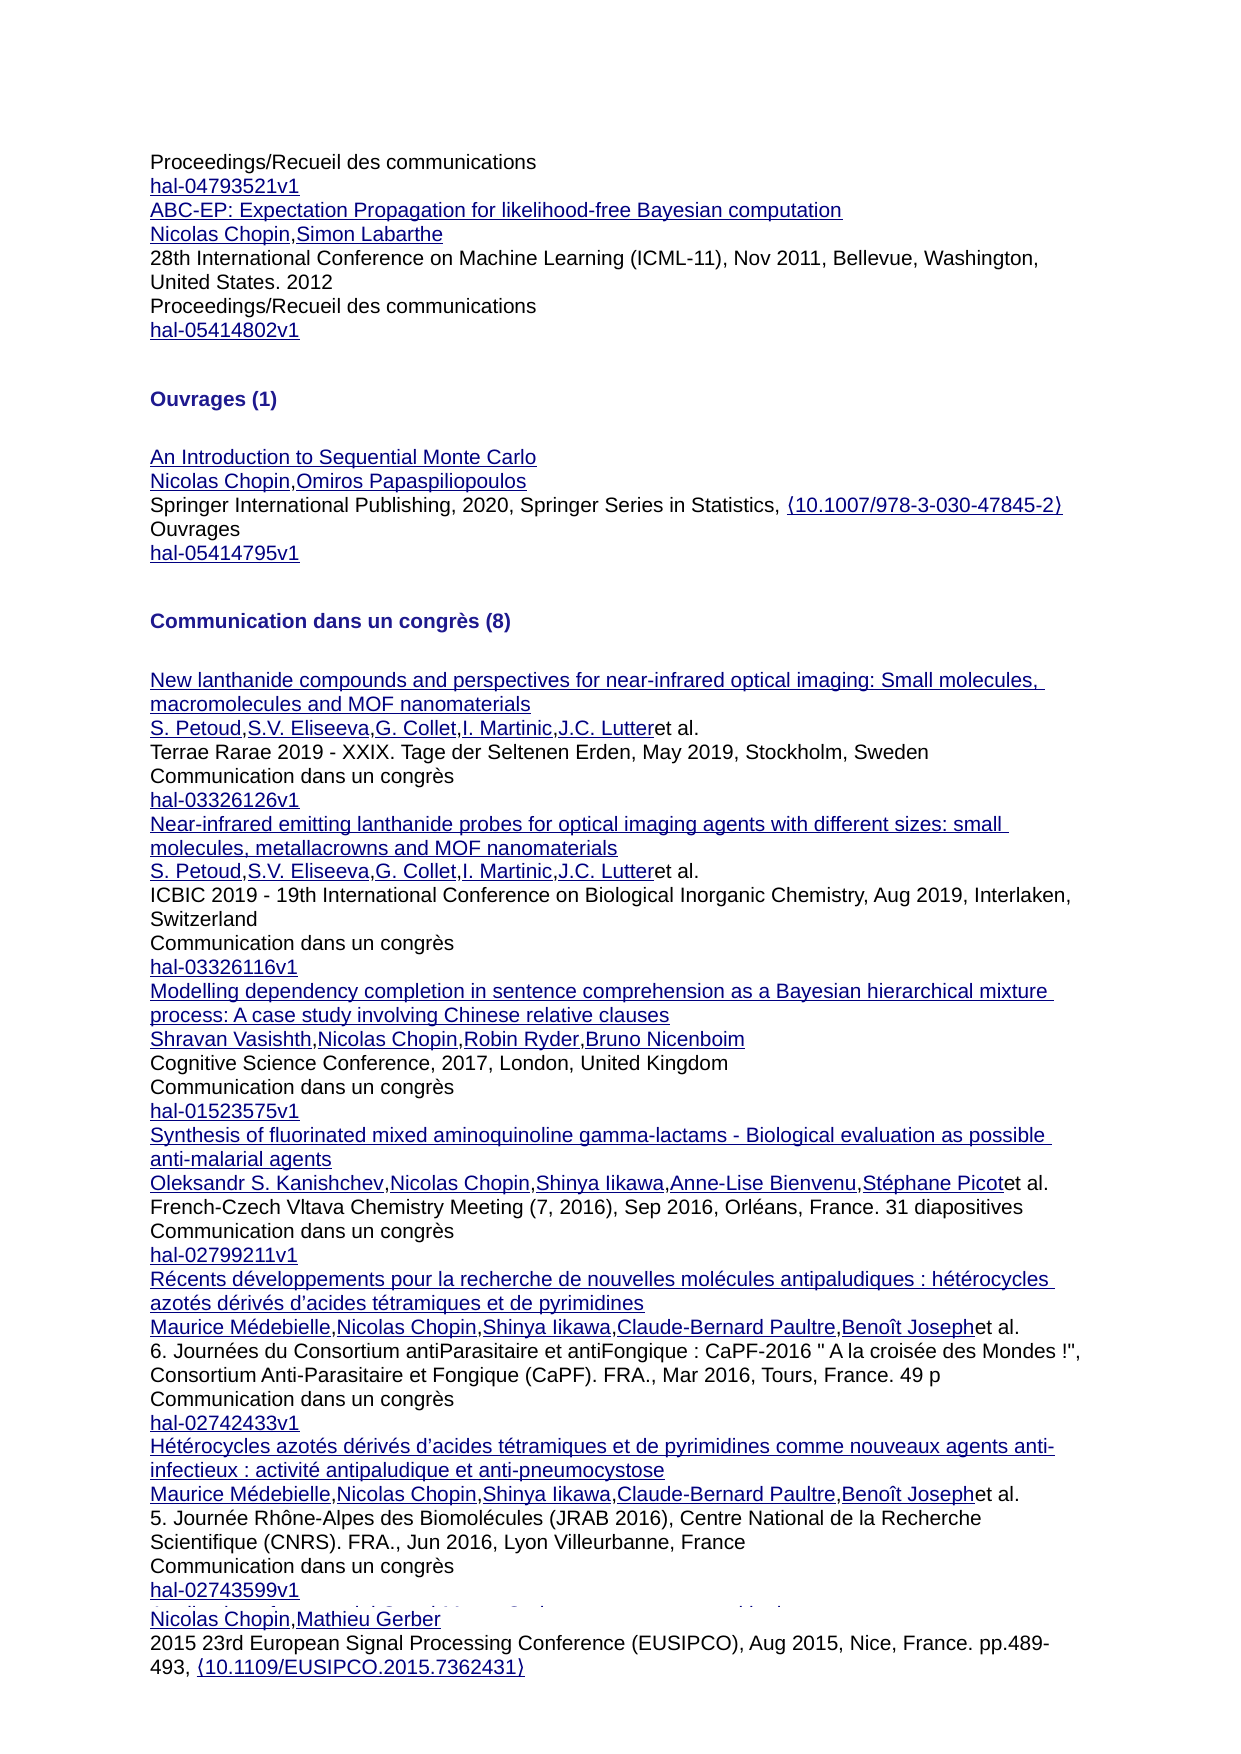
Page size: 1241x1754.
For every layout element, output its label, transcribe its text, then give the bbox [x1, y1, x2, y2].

table_cell Récents développements pour la recherche de nouvelles molécules antipaludiques : hétérocycles azotés dérivés d’acides tétramiques et de pyrimidines Maurice Médebielle,Nicolas Chopin,Shinya Iikawa,Claude-Bernard Paultre,Benoît Josephet al. 6. Journées du Consortium antiParasitaire et antiFongique : CaPF-2016 " A la croisée des Mondes !", Consortium Anti-Parasitaire et Fongique (CaPF). FRA., Mar 2016, Tours, France. 49 p Communication dans un congrès hal-02742433v1 [150, 1267, 1090, 1434]
table_header New lanthanide compounds and perspectives for near-infrared optical imaging: Small molecules, macromolecules and MOF nanomaterials S. Petoud,S.V. Eliseeva,G. Collet,I. Martinic,J.C. Lutteret al. Terrae Rarae 2019 - XXIX. Tage der Seltenen Erden, May 2019, Stockholm, Sweden Communication dans un congrès hal-03326126v1 [150, 668, 1090, 811]
table_cell ABC-EP: Expectation Propagation for likelihood-free Bayesian computation Nicolas Chopin,Simon Labarthe 28th International Conference on Machine Learning (ICML-11), Nov 2011, Bellevue, Washington, United States. 2012 Proceedings/Recueil des communications hal-05414802v1 [150, 198, 1090, 342]
table_cell Synthesis of fluorinated mixed aminoquinoline gamma-lactams - Biological evaluation as possible anti-malarial agents Oleksandr S. Kanishchev,Nicolas Chopin,Shinya Iikawa,Anne-Lise Bienvenu,Stéphane Picotet al. French-Czech Vltava Chemistry Meeting (7, 2016), Sep 2016, Orléans, France. 31 diapositives Communication dans un congrès hal-02799211v1 [150, 1123, 1090, 1267]
table_cell Proceedings/Recueil des communications hal-04793521v1 [150, 150, 1090, 198]
table_cell Application of sequential Quasi-Monte Carlo to autonomous positioning Nicolas Chopin,Mathieu Gerber 2015 23rd European Signal Processing Conference (EUSIPCO), Aug 2015, Nice, France. pp.489-493, ⟨10.1109/EUSIPCO.2015.7362431⟩ Communication dans un congrès hal-02391249v1 [150, 1602, 1090, 1679]
table_cell Modelling dependency completion in sentence comprehension as a Bayesian hierarchical mixture process: A case study involving Chinese relative clauses Shravan Vasishth,Nicolas Chopin,Robin Ryder,Bruno Nicenboim Cognitive Science Conference, 2017, London, United Kingdom Communication dans un congrès hal-01523575v1 [150, 979, 1090, 1123]
table_cell Hétérocycles azotés dérivés d’acides tétramiques et de pyrimidines comme nouveaux agents anti-infectieux : activité antipaludique et anti-pneumocystose Maurice Médebielle,Nicolas Chopin,Shinya Iikawa,Claude-Bernard Paultre,Benoît Josephet al. 5. Journée Rhône-Alpes des Biomolécules (JRAB 2016), Centre National de la Recherche Scientifique (CNRS). FRA., Jun 2016, Lyon Villeurbanne, France Communication dans un congrès hal-02743599v1 [150, 1434, 1090, 1602]
table_header An Introduction to Sequential Monte Carlo Nicolas Chopin,Omiros Papaspiliopoulos Springer International Publishing, 2020, Springer Series in Statistics, ⟨10.1007/978-3-030-47845-2⟩ Ouvrages hal-05414795v1 [150, 445, 1090, 564]
subtitle Ouvrages (1) [150, 386, 1090, 410]
subtitle Communication dans un congrès (8) [150, 609, 1090, 633]
table_cell Near-infrared emitting lanthanide probes for optical imaging agents with different sizes: small molecules, metallacrowns and MOF nanomaterials S. Petoud,S.V. Eliseeva,G. Collet,I. Martinic,J.C. Lutteret al. ICBIC 2019 - 19th International Conference on Biological Inorganic Chemistry, Aug 2019, Interlaken, Switzerland Communication dans un congrès hal-03326116v1 [150, 811, 1090, 979]
